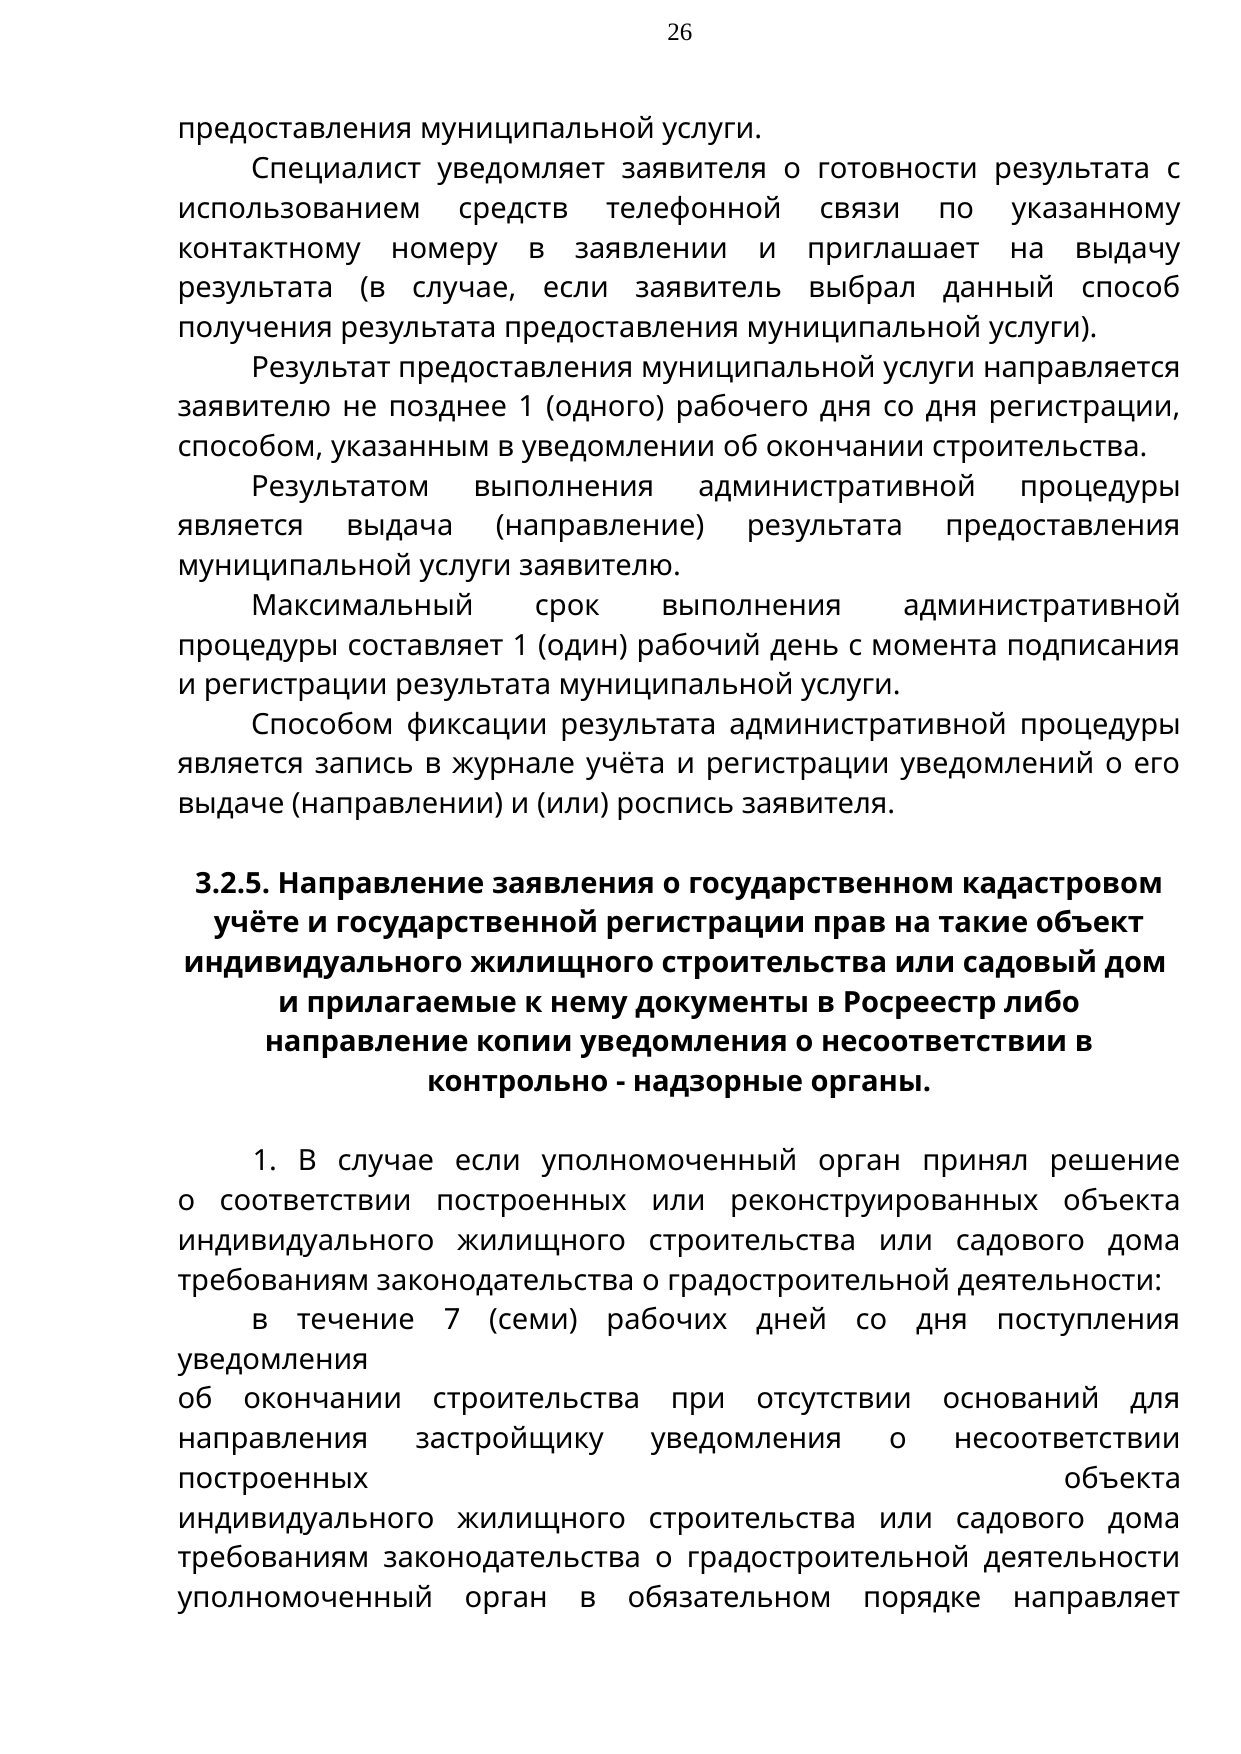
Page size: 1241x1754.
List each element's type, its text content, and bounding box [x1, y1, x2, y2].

text 3.2.5. Направление заявления о государственном кадастровом учёте и государственной регистрации прав на такие объект индивидуального жилищного строительства или садовый дом и прилагаемые к нему документы в Росреестр либо направление копии уведомления о несоответствии в контрольно - надзорные органы. [177, 862, 1181, 1100]
text предоставления муниципальной услуги. [177, 108, 1181, 147]
text Результат предоставления муниципальной услуги направляется заявителю не позднее 1 (одного) рабочего дня со дня регистрации, способом, указанным в уведомлении об окончании строительства. [177, 346, 1181, 465]
text Специалист уведомляет заявителя о готовности результата с использованием средств телефонной связи по указанному контактному номеру в заявлении и приглашает на выдачу результата (в случае, если заявитель выбрал данный способ получения результата предоставления муниципальной услуги). [177, 147, 1181, 346]
text Результатом выполнения административной процедуры является выдача (направление) результата предоставления муниципальной услуги заявителю. [177, 465, 1181, 584]
text Способом фиксации результата административной процедуры является запись в журнале учёта и регистрации уведомлений о его выдаче (направлении) и (или) роспись заявителя. [177, 703, 1181, 822]
text 1. В случае если уполномоченный орган принял решение о соответствии построенных или реконструированных объекта индивидуального жилищного строительства или садового дома требованиям законодательства о градостроительной деятельности: [177, 1140, 1181, 1298]
text в течение 7 (семи) рабочих дней со дня поступления уведомления об окончании строительства при отсутствии оснований для направления застройщику уведомления о несоответствии построенных объекта индивидуального жилищного строительства или садового дома требованиям законодательства о градостроительной деятельности уполномоченный орган в обязательном порядке направляет [177, 1298, 1181, 1616]
text Максимальный срок выполнения административной процедуры составляет 1 (один) рабочий день с момента подписания и регистрации результата муниципальной услуги. [177, 584, 1181, 703]
